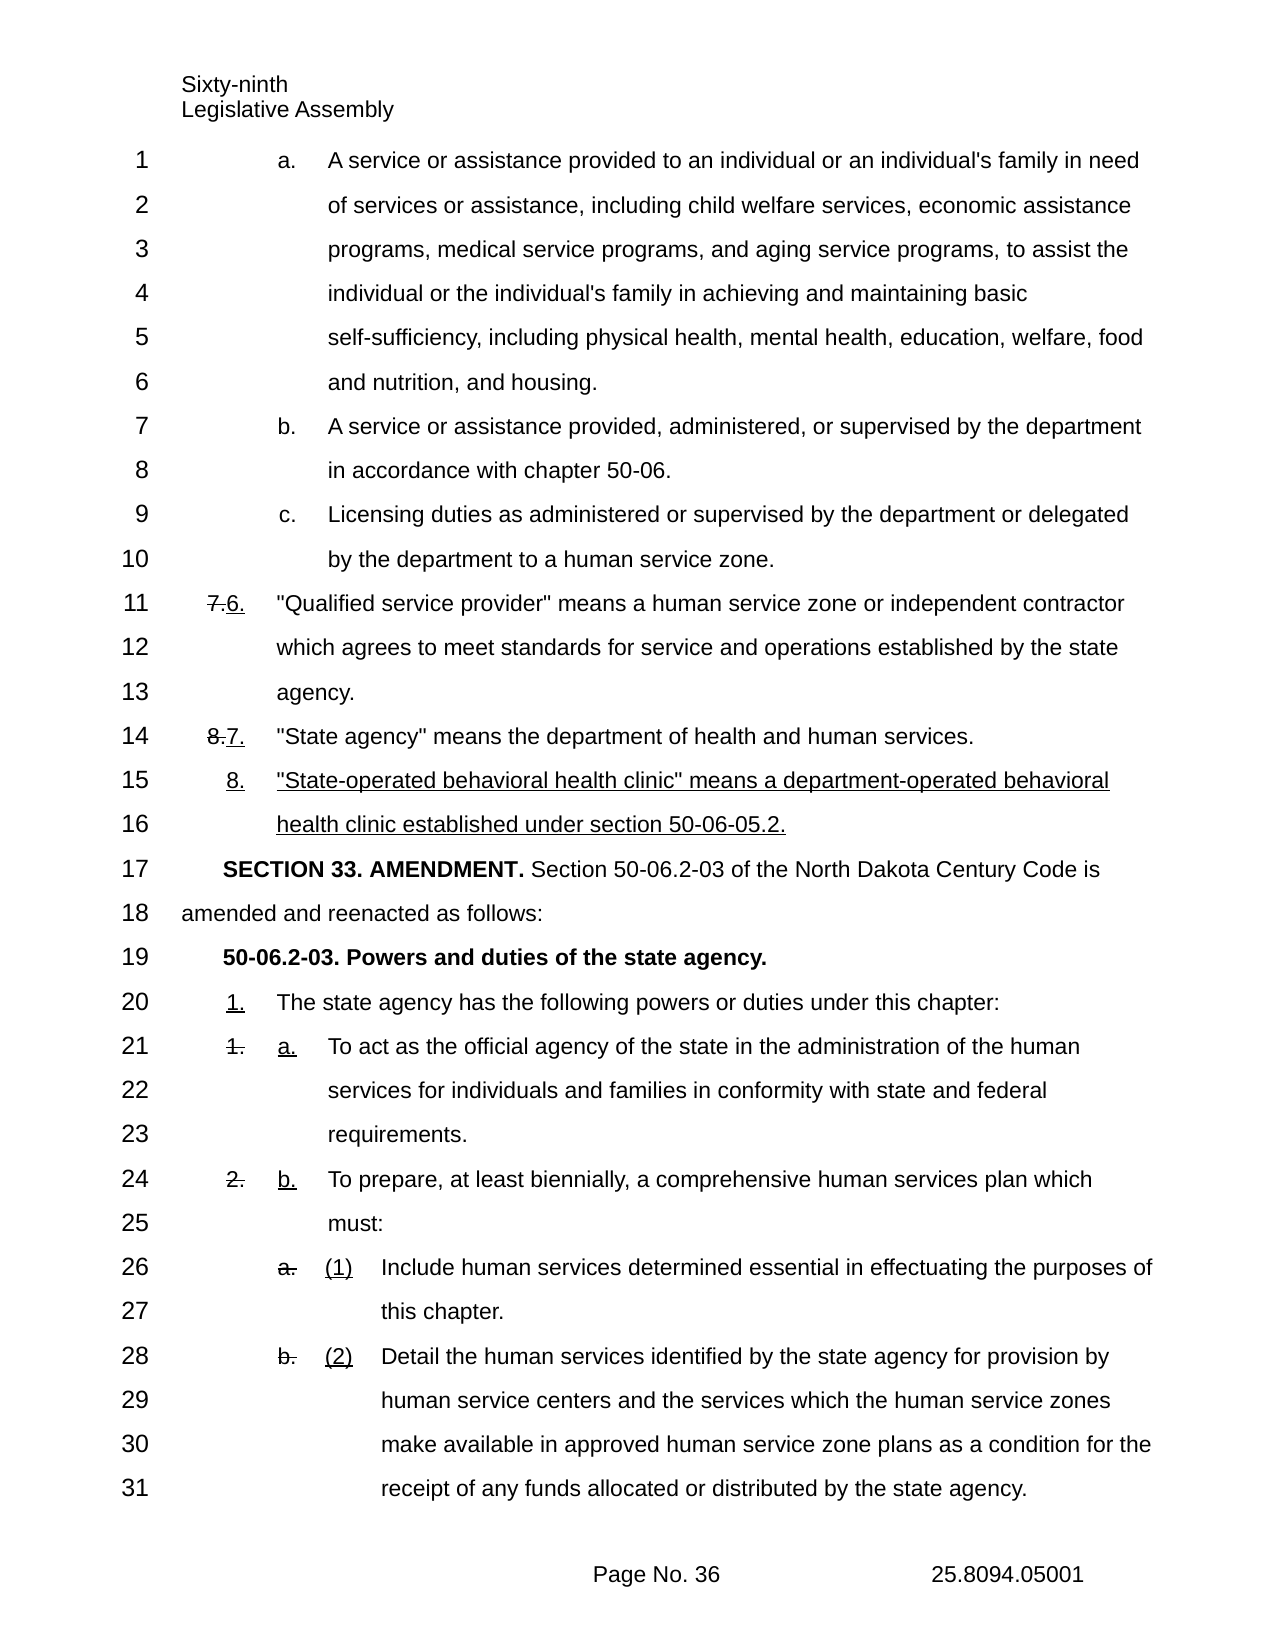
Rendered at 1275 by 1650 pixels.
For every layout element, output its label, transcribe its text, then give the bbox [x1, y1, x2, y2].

text 1. a. To act as the official agency of the state in the administration of the human services for individuals and families in conformity with state and federal requirements. [181, 1019, 1154, 1152]
text 7.6. "Qualified service provider" means a human service zone or independent contractor which agrees to meet standards for service and operations established by the state agency. [181, 576, 1154, 709]
text SECTION 33. AMENDMENT. Section 50‑06.2‑03 of the North Dakota Century Code is amended and reenacted as follows: [181, 842, 1154, 930]
subtitle 50‑06.2‑03. Powers and duties of the state agency. [181, 930, 1154, 974]
text b. (2) Detail the human services identified by the state agency for provision by human service centers and the services which the human service zones make available in approved human service zone plans as a condition for the receipt of any funds allocated or distributed by the state agency. [181, 1329, 1154, 1506]
text 8. "State-operated behavioral health clinic" means a department-operated behavioral health clinic established under section 50‑06‑05.2. [181, 753, 1154, 842]
text c. Licensing duties as administered or supervised by the department or delegated by the department to a human service zone. [181, 487, 1154, 576]
text 8.7. "State agency" means the department of health and human services. [181, 709, 1154, 753]
text 1. The state agency has the following powers or duties under this chapter: [181, 974, 1154, 1019]
text b. A service or assistance provided, administered, or supervised by the department in accordance with chapter 50‑06. [181, 399, 1154, 487]
text a. A service or assistance provided to an individual or an individual's family in need of services or assistance, including child welfare services, economic assistance programs, medical service programs, and aging service programs, to assist the individual or the individual's family in achieving and maintaining basic self‑sufficiency, including physical health, mental health, education, welfare, food and nutrition, and housing. [181, 133, 1154, 399]
text a. (1) Include human services determined essential in effectuating the purposes of this chapter. [181, 1240, 1154, 1329]
text 2. b. To prepare, at least biennially, a comprehensive human services plan which must: [181, 1152, 1154, 1240]
